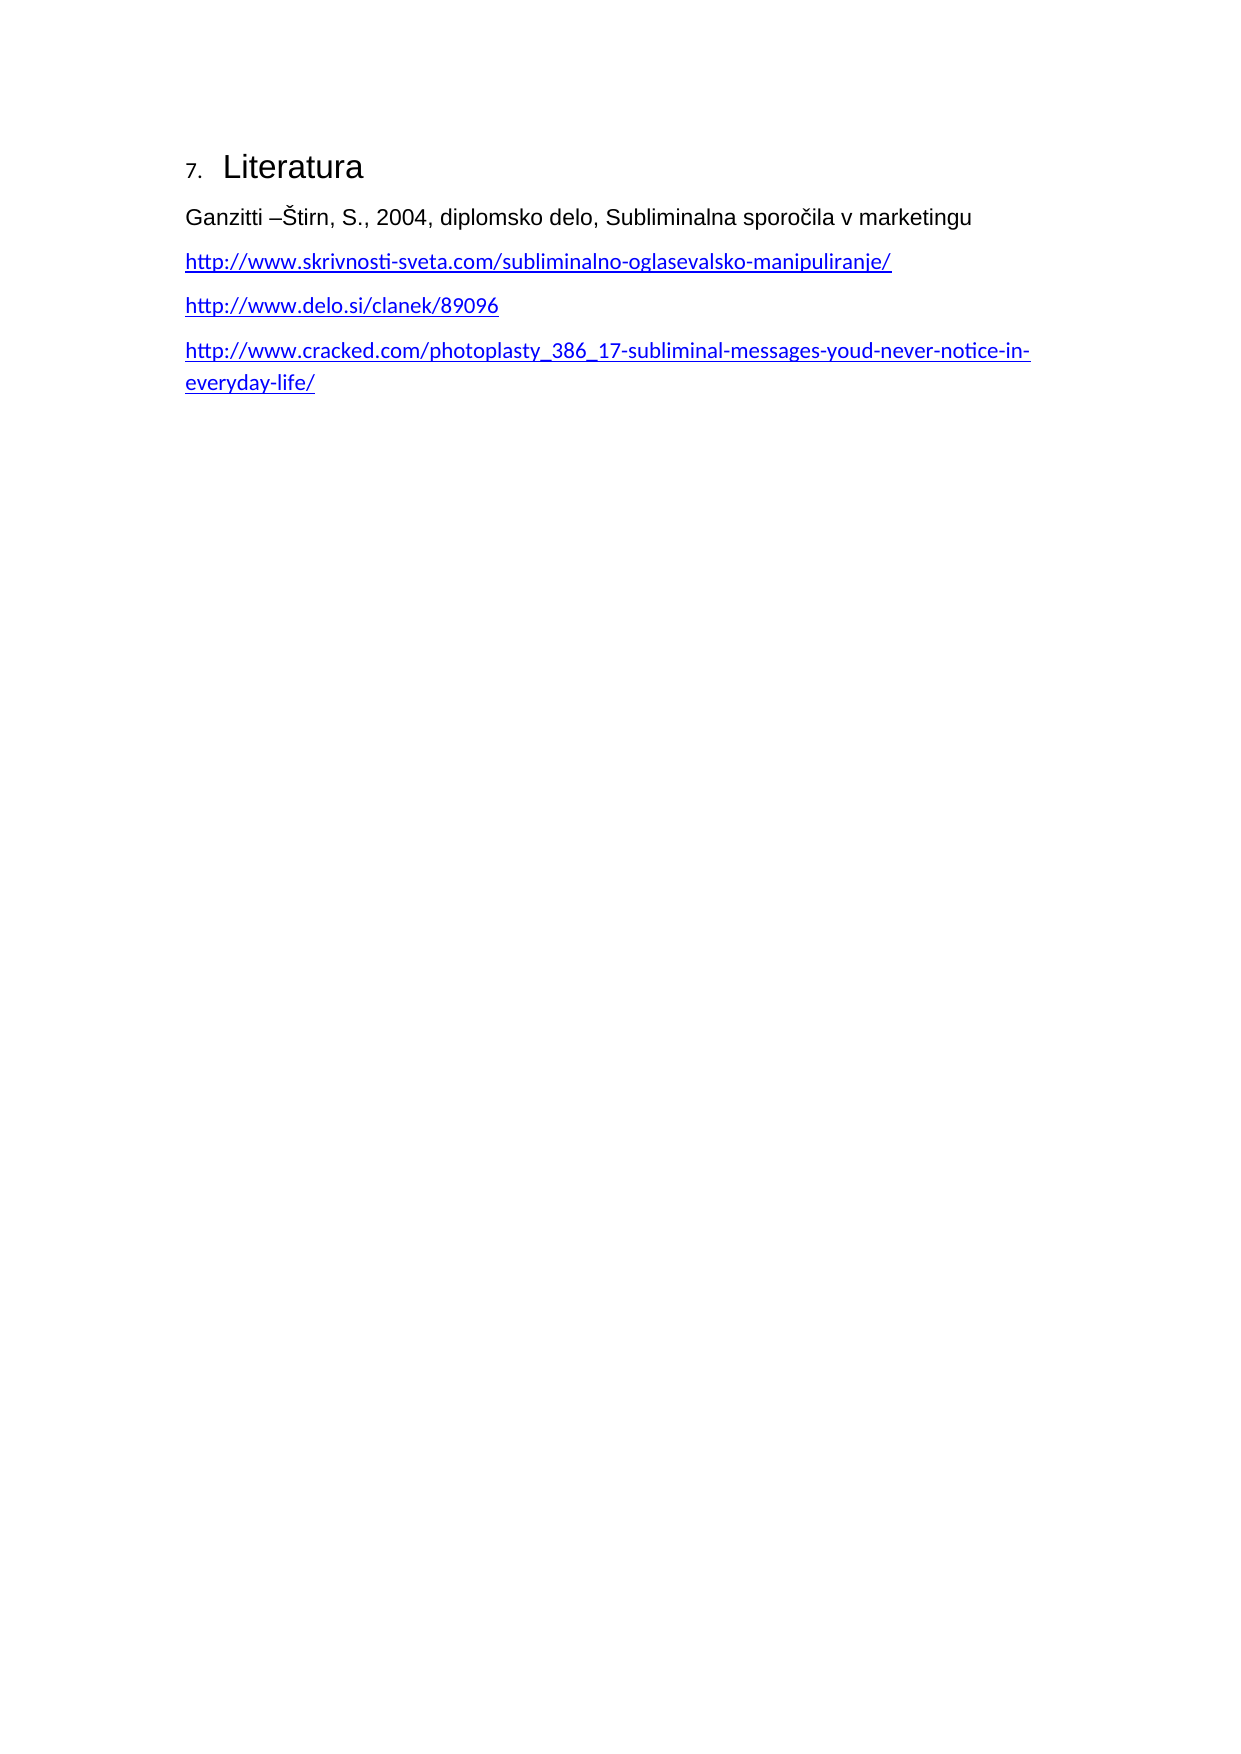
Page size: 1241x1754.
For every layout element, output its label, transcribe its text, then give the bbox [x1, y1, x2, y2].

text http://www.skrivnosti-sveta.com/subliminalno-oglasevalsko-manipuliranje/ [185, 247, 1093, 275]
list Literatura [185, 148, 1093, 186]
text http://www.delo.si/clanek/89096 [185, 292, 1093, 320]
text Ganzitti –Štirn, S., 2004, diplomsko delo, Subliminalna sporočila v marketingu [185, 204, 1093, 231]
text http://www.cracked.com/photoplasty_386_17-subliminal-messages-youd-never-notice-in-everyday-life/ [185, 336, 1093, 397]
